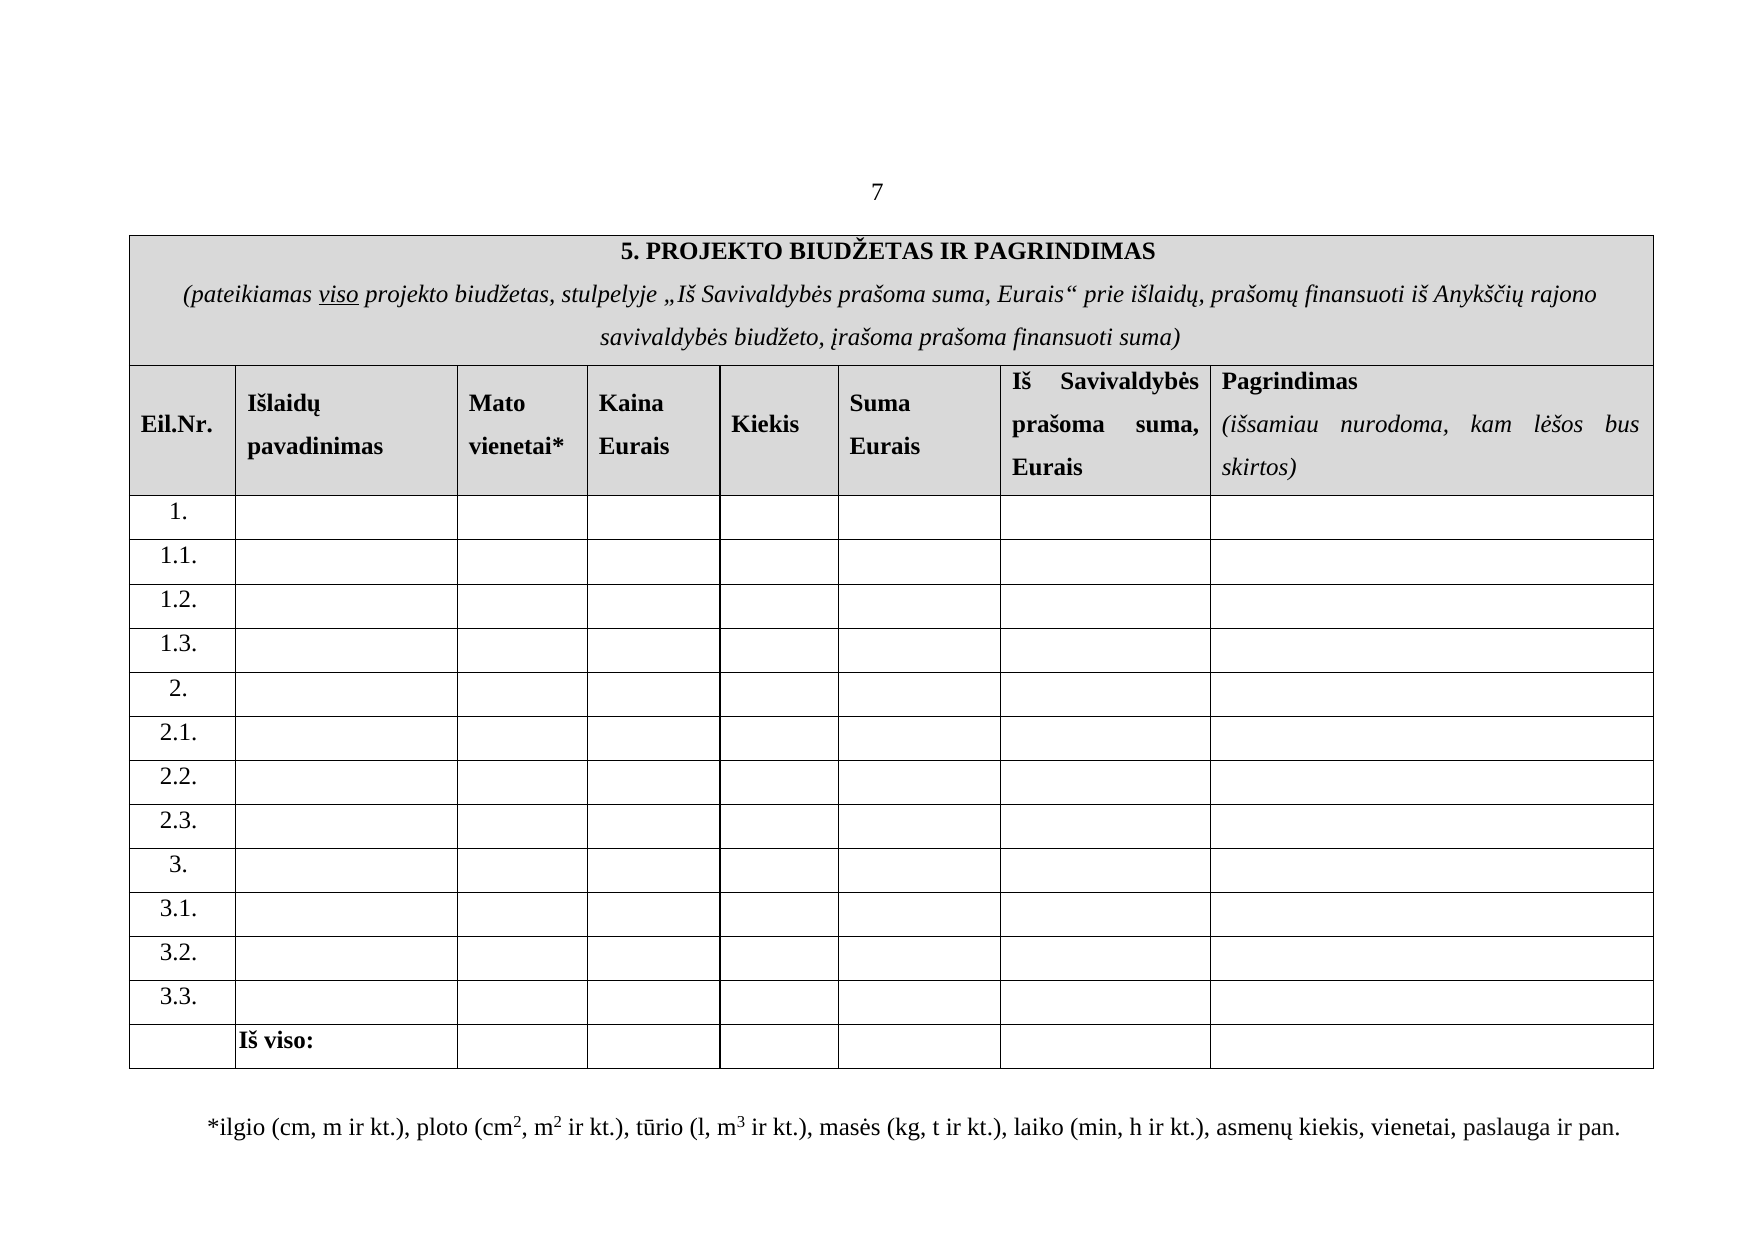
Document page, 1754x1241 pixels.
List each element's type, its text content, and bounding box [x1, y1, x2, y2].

table_cell 1.2. [130, 585, 235, 627]
table_cell [1001, 673, 1210, 716]
table_cell [1001, 540, 1210, 583]
table_cell [458, 761, 587, 804]
table_cell [588, 805, 719, 848]
table_cell [236, 981, 457, 1024]
table_cell [839, 849, 1000, 892]
table_cell [1211, 937, 1653, 980]
table_cell [236, 805, 457, 848]
table_cell 2.1. [130, 717, 235, 760]
table_cell [588, 673, 719, 716]
table_cell [1001, 849, 1210, 892]
table_cell 3.2. [130, 937, 235, 980]
table_cell [1001, 761, 1210, 804]
table_cell Eil.Nr. [130, 366, 235, 495]
table_cell [839, 717, 1000, 760]
table_cell [839, 981, 1000, 1024]
table_header 5. PROJEKTO BIUDŽETAS IR PAGRINDIMAS (pateikiamas viso projekto biudžetas, stulpelyje „Iš Savivaldybės prašoma suma, Eurais“ prie išlaidų, prašomų finansuoti iš Anykščių rajono savivaldybės biudžeto, įrašoma prašoma finansuoti suma) [130, 236, 1653, 365]
table_cell [1211, 673, 1653, 716]
table_cell [839, 893, 1000, 936]
table_cell Kaina Eurais [588, 366, 719, 495]
table_cell [458, 673, 587, 716]
table_cell [130, 1025, 235, 1068]
table_cell Iš Savivaldybės prašoma suma, Eurais [1001, 366, 1210, 495]
table_cell [588, 540, 719, 583]
table_cell [1211, 629, 1653, 672]
table_cell [839, 1025, 1000, 1068]
table_cell [458, 717, 587, 760]
table_cell [458, 585, 587, 627]
table_cell [721, 981, 838, 1024]
table_cell [1211, 849, 1653, 892]
table_cell [458, 937, 587, 980]
table_cell [1211, 496, 1653, 539]
table_cell 2.3. [130, 805, 235, 848]
table_cell 1.3. [130, 629, 235, 672]
table_cell [588, 893, 719, 936]
text *ilgio (cm, m ir kt.), ploto (cm2, m2 ir kt.), tūrio (l, m3 ir kt.), masės (kg, t ir kt.), laiko (min, h ir kt.), asmenų kiekis, vienetai, paslauga ir pan. [118, 1112, 1621, 1141]
table_cell [721, 761, 838, 804]
table_cell [458, 496, 587, 539]
table_cell [588, 937, 719, 980]
table_cell [1001, 585, 1210, 627]
table_cell 2. [130, 673, 235, 716]
table_cell [1001, 805, 1210, 848]
table_cell [588, 629, 719, 672]
table_cell [236, 761, 457, 804]
table_cell [721, 893, 838, 936]
table_cell [588, 849, 719, 892]
table_cell [721, 629, 838, 672]
table_cell [839, 496, 1000, 539]
table_cell [721, 540, 838, 583]
table_cell [588, 585, 719, 627]
table_cell [236, 849, 457, 892]
table_cell Pagrindimas (išsamiau nurodoma, kam lėšos bus skirtos) [1211, 366, 1653, 495]
table_cell Išlaidų pavadinimas [236, 366, 457, 495]
table_cell [1211, 981, 1653, 1024]
table_cell [1001, 717, 1210, 760]
table_cell 1.1. [130, 540, 235, 583]
table_cell Suma Eurais [839, 366, 1000, 495]
table_cell [839, 937, 1000, 980]
table_cell [721, 673, 838, 716]
table_cell 3.1. [130, 893, 235, 936]
table_cell [839, 585, 1000, 627]
table_cell 3. [130, 849, 235, 892]
table_cell [588, 496, 719, 539]
table_cell [1211, 585, 1653, 627]
table_cell 3.3. [130, 981, 235, 1024]
table_cell [1211, 805, 1653, 848]
table_cell [1001, 1025, 1210, 1068]
table_cell 2.2. [130, 761, 235, 804]
table_cell 1. [130, 496, 235, 539]
table_cell [458, 849, 587, 892]
table_cell [1001, 981, 1210, 1024]
table_cell [236, 937, 457, 980]
table_cell [1211, 893, 1653, 936]
table_cell [236, 717, 457, 760]
table_cell [236, 629, 457, 672]
table_cell [588, 1025, 719, 1068]
table_cell [588, 761, 719, 804]
table_cell [458, 1025, 587, 1068]
table_cell [1001, 496, 1210, 539]
table_cell [839, 673, 1000, 716]
table_cell Mato vienetai* [458, 366, 587, 495]
table_cell [1001, 937, 1210, 980]
table_cell Kiekis [721, 366, 838, 495]
table_cell [1001, 629, 1210, 672]
table_cell [721, 805, 838, 848]
table_cell [458, 629, 587, 672]
table_cell [458, 893, 587, 936]
table_cell [236, 673, 457, 716]
table_cell [1211, 1025, 1653, 1068]
table_cell [721, 1025, 838, 1068]
table_cell [588, 981, 719, 1024]
table_cell [236, 496, 457, 539]
table_cell [458, 805, 587, 848]
table_cell [1001, 893, 1210, 936]
table_cell [1211, 540, 1653, 583]
table_cell [839, 761, 1000, 804]
table_cell Iš viso: [236, 1025, 457, 1068]
table_cell [588, 717, 719, 760]
table_cell [236, 585, 457, 627]
table_cell [1211, 761, 1653, 804]
table_cell [839, 805, 1000, 848]
table_cell [458, 981, 587, 1024]
table_cell [458, 540, 587, 583]
table_cell [236, 893, 457, 936]
table_cell [721, 585, 838, 627]
table_cell [236, 540, 457, 583]
table_cell [721, 496, 838, 539]
table_cell [839, 629, 1000, 672]
table_cell [721, 937, 838, 980]
table_cell [721, 849, 838, 892]
table_cell [721, 717, 838, 760]
table_cell [839, 540, 1000, 583]
table_cell [1211, 717, 1653, 760]
